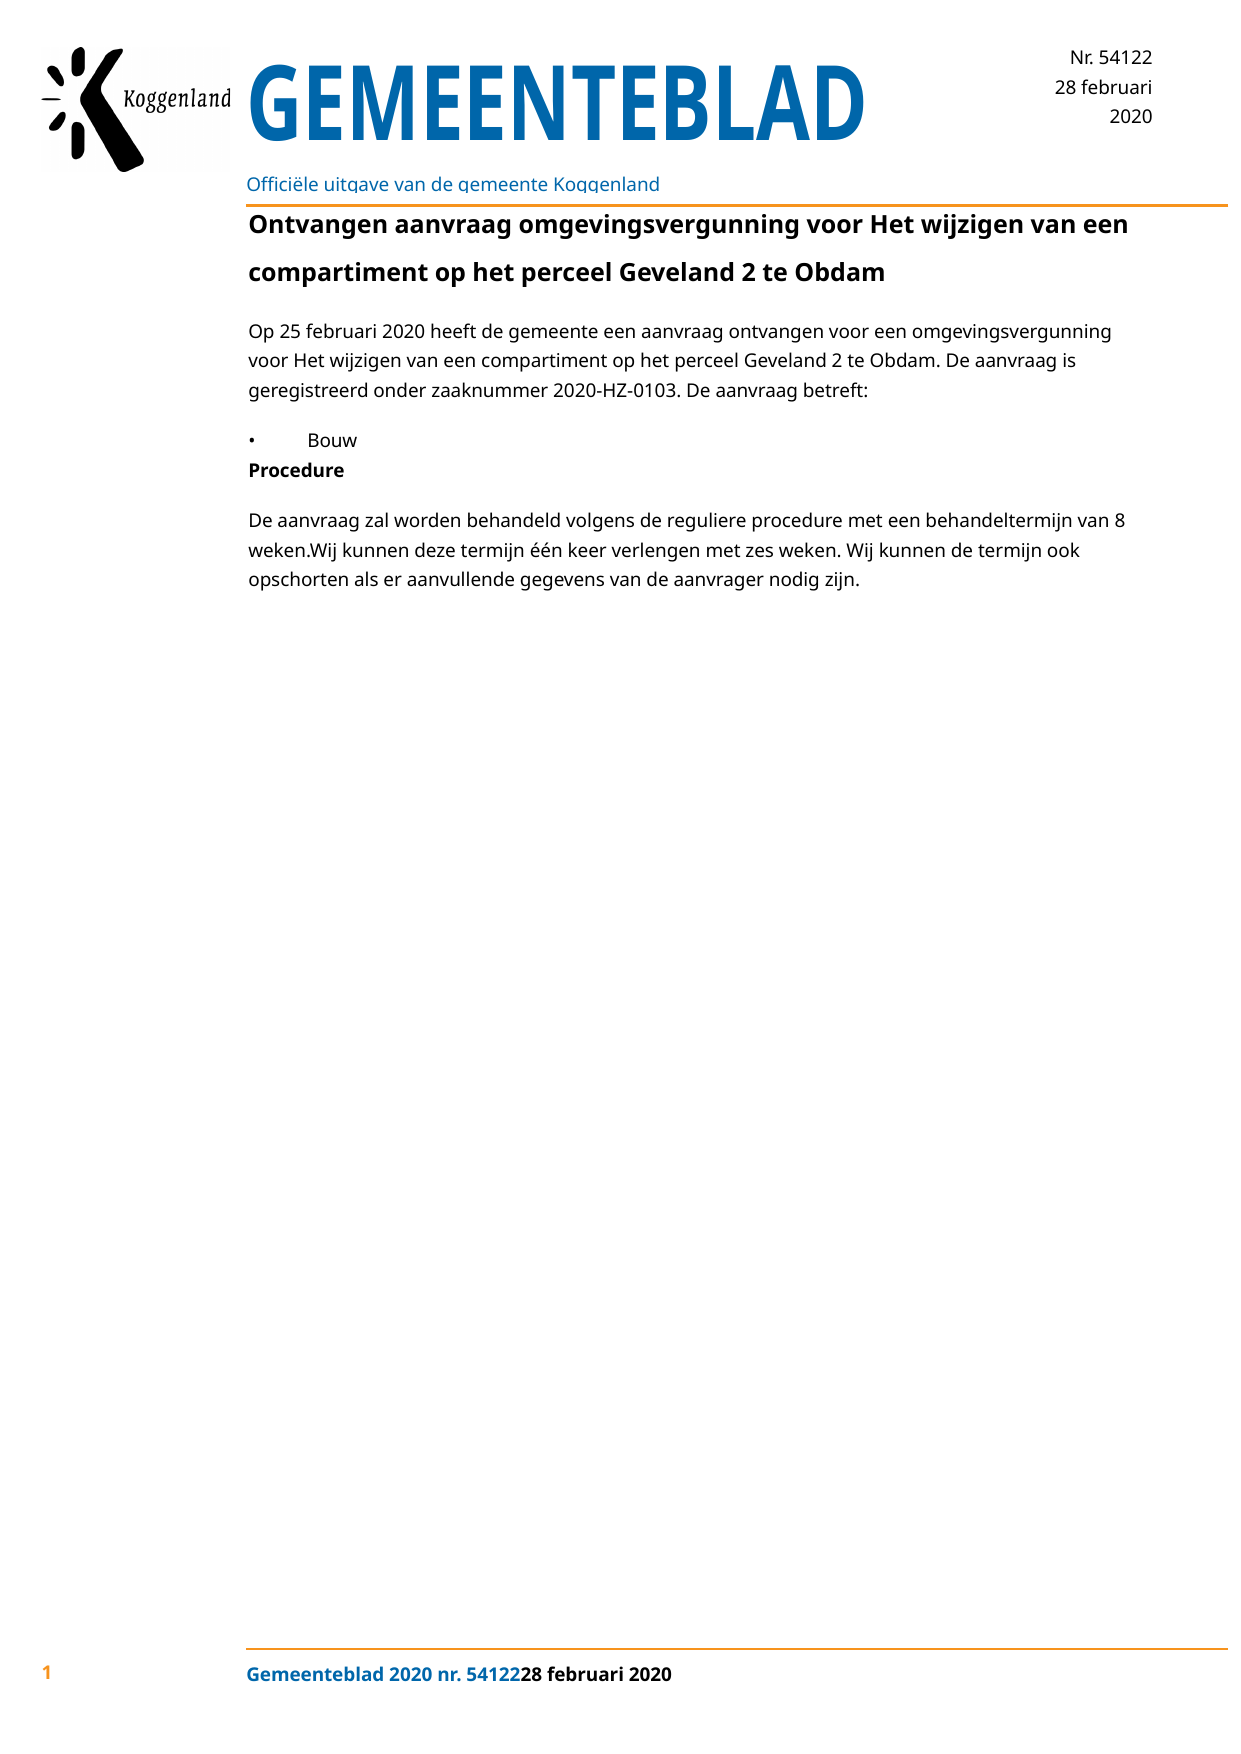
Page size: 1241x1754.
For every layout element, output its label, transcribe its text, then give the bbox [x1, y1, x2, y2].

text De aanvraag zal worden behandeld volgens de reguliere procedure met een behandeltermijn van 8 weken.Wij kunnen deze termijn één keer verlengen met zes weken. Wij kunnen de termijn ook opschorten als er aanvullende gegevens van de aanvrager nodig zijn. [248, 507, 1152, 592]
text Op 25 februari 2020 heeft de gemeente een aanvraag ontvangen voor een omgevingsvergunning voor Het wijzigen van een compartiment op het perceel Geveland 2 te Obdam. De aanvraag is geregistreerd onder zaaknummer 2020-HZ-0103. De aanvraag betreft: [248, 318, 1152, 403]
text Ontvangen aanvraag omgevingsvergunning voor Het wijzigen van een compartiment op het perceel Geveland 2 te Obdam [248, 207, 1152, 288]
picture [41, 47, 231, 172]
text Procedure [248, 457, 1152, 483]
list Bouw [248, 427, 1152, 453]
